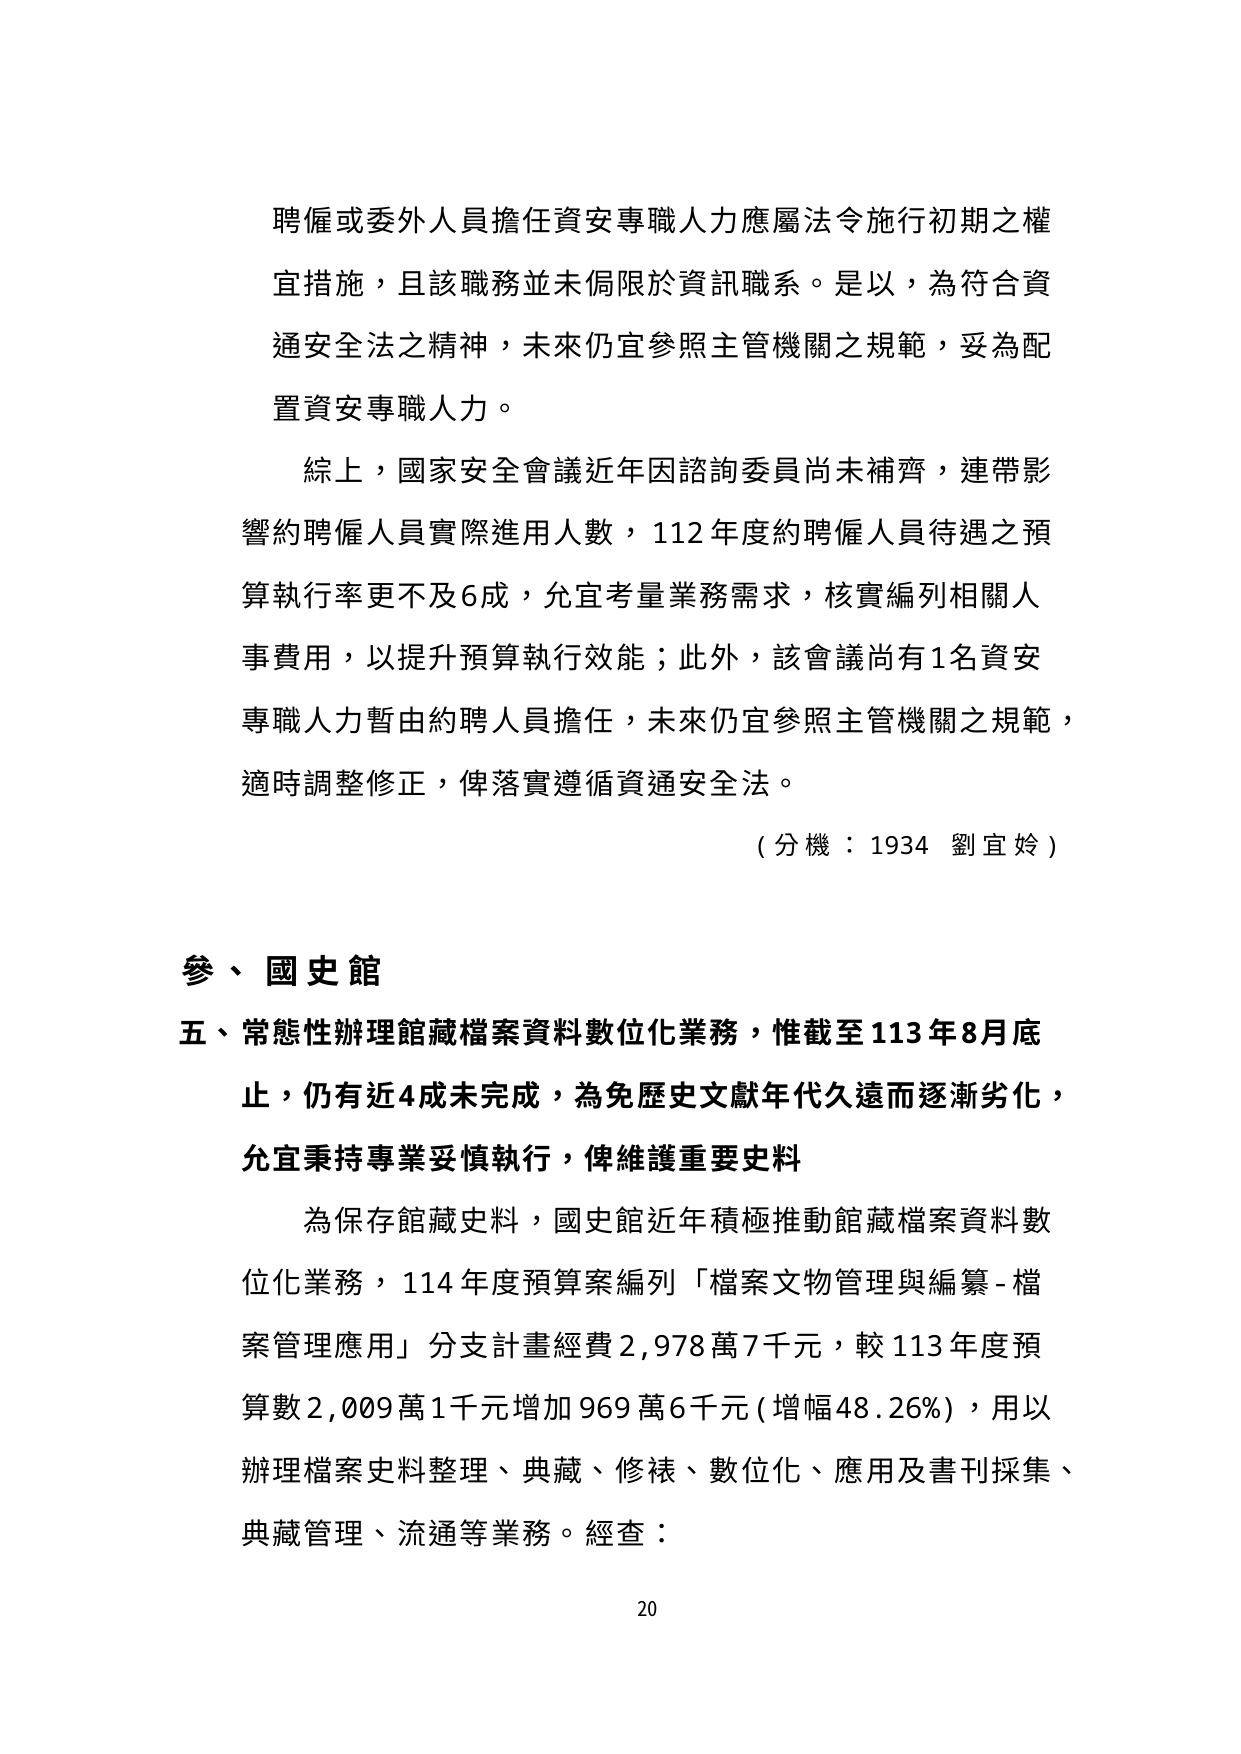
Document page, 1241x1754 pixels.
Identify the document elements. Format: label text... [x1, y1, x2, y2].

text 參、國史館 [177, 927, 1063, 990]
text 資通安全管理法於107年6月6日公布，自108年1月1日起施行，該法施行後各機關應優先於機關總員額內配置資安專職人力。按國家安全會議114年度預算員額增加1名聘用人力，經洽據該會議表示，行政院為強化中央資安A、B等級機關防護能量，落實法遵人力規範，爰於112年11月30日核增該會議職員預算員額1人，惟因受限於編制員額，且無資訊處理職系職務可予配置，嗣行政院於113年1月30日同意將前述核增之職員預算員額1人改以約聘進用。然參照數位發展部資通安全署之說明，以約聘僱或委外人員擔任資安專職人力應屬法令施行初期之權宜措施，且該職務並未侷限於資訊職系。是以，為符合資通安全法之精神，未來仍宜參照主管機關之規範，妥為配置資安專職人力。 [266, 177, 1063, 427]
text 為保存館藏史料，國史館近年積極推動館藏檔案資料數位化業務，114年度預算案編列「檔案文物管理與編纂-檔案管理應用」分支計畫經費2,978萬7千元，較113年度預算數2,009萬1千元增加969萬6千元(增幅48.26%)，用以辦理檔案史料整理、典藏、修裱、數位化、應用及書刊採集、典藏管理、流通等業務。經查： [236, 1177, 1063, 1552]
text (分機：1934 劉宜姈) [177, 802, 1063, 865]
text 五、常態性辦理館藏檔案資料數位化業務，惟截至113年8月底止，仍有近4成未完成，為免歷史文獻年代久遠而逐漸劣化，允宜秉持專業妥慎執行，俾維護重要史料 [177, 990, 1063, 1177]
text 綜上，國家安全會議近年因諮詢委員尚未補齊，連帶影響約聘僱人員實際進用人數，112年度約聘僱人員待遇之預算執行率更不及6成，允宜考量業務需求，核實編列相關人事費用，以提升預算執行效能；此外，該會議尚有1名資安專職人力暫由約聘人員擔任，未來仍宜參照主管機關之規範，適時調整修正，俾落實遵循資通安全法。 [236, 427, 1063, 802]
